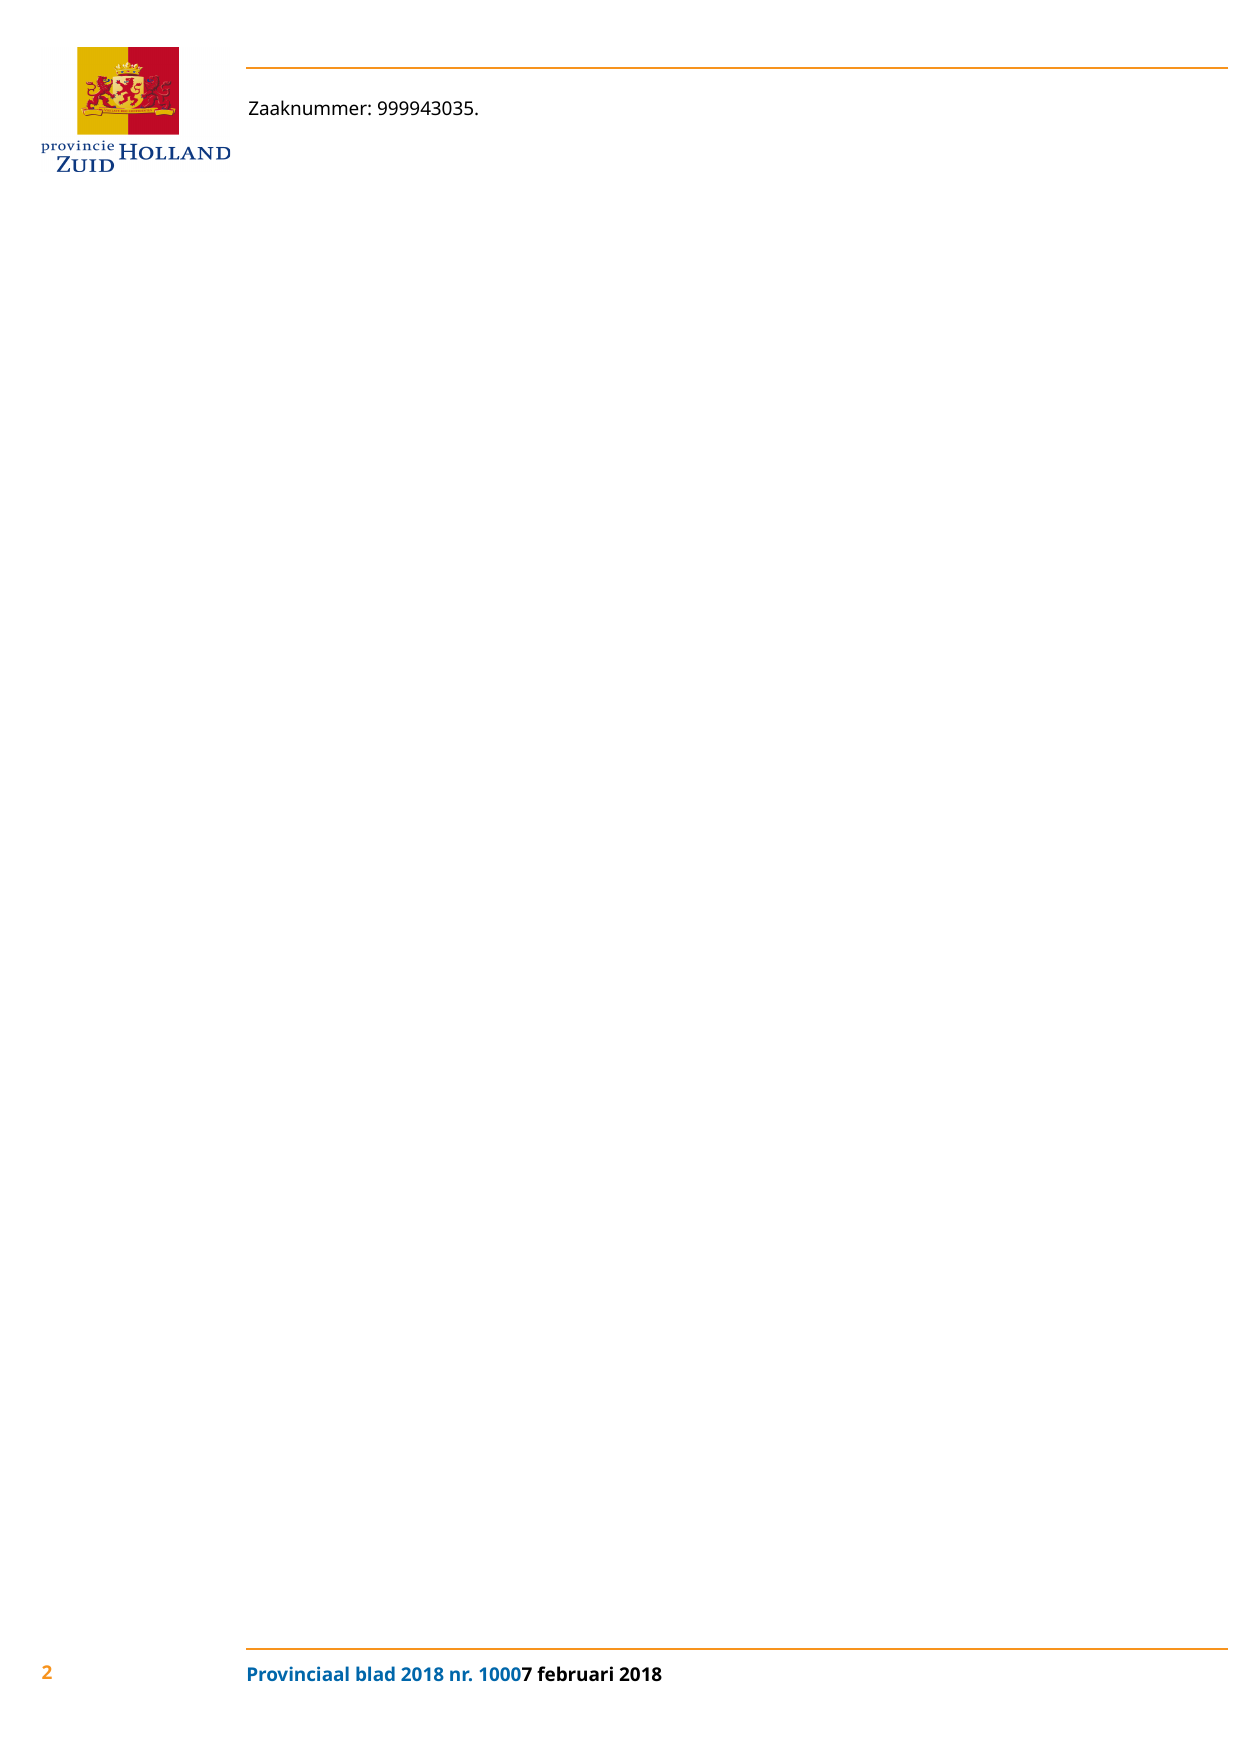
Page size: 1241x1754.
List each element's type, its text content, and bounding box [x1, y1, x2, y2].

picture [41, 47, 231, 172]
text Zaaknummer: 999943035. [248, 95, 1152, 121]
